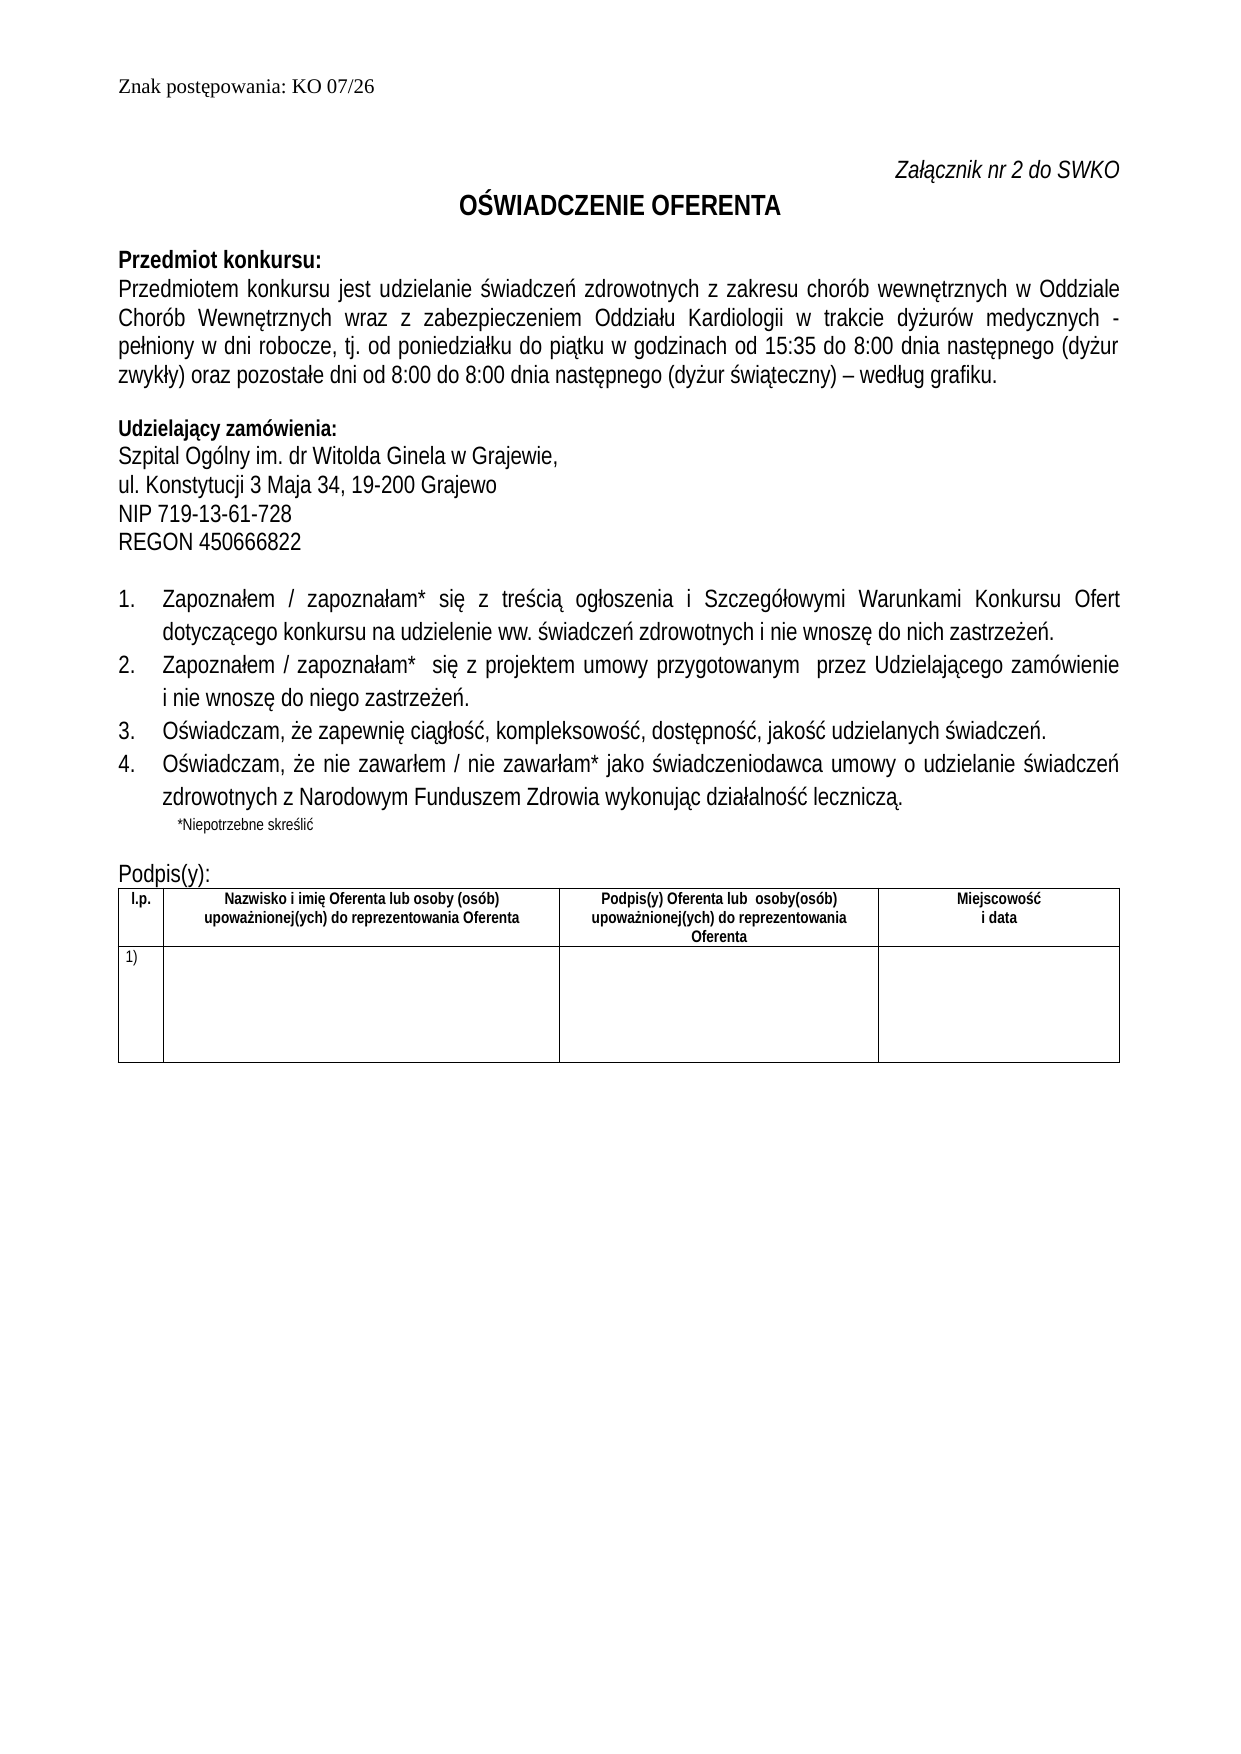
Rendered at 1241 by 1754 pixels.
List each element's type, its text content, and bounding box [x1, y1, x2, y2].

text Załącznik nr 2 do SWKO [118, 155, 1122, 183]
list Oświadczam, że zapewnię ciągłość, kompleksowość, dostępność, jakość udzielanych świadczeń. [118, 716, 1122, 745]
table_header Podpis(y) Oferenta lub osoby(osób) upoważnionej(ych) do reprezentowania Oferenta [560, 889, 878, 946]
list Zapoznałem / zapoznałam* się z treścią ogłoszenia i Szczegółowymi Warunkami Konkursu Ofert dotyczącego konkursu na udzielenie ww. świadczeń zdrowotnych i nie wnoszę do nich zastrzeżeń. [118, 584, 1122, 646]
text REGON 450666822 [118, 527, 1122, 556]
text ul. Konstytucji 3 Maja 34, 19-200 Grajewo [118, 470, 1122, 498]
text NIP 719-13-61-728 [118, 498, 1122, 527]
subtitle Przedmiot konkursu: [118, 245, 1122, 274]
table_header Nazwisko i imię Oferenta lub osoby (osób) upoważnionej(ych) do reprezentowania Oferenta [164, 889, 559, 946]
text Szpital Ogólny im. dr Witolda Ginela w Grajewie, [118, 441, 1122, 470]
table_header Miejscowość i data [879, 889, 1119, 946]
text Przedmiotem konkursu jest udzielanie świadczeń zdrowotnych z zakresu chorób wewnętrznych w Oddziale Chorób Wewnętrznych wraz z zabezpieczeniem Oddziału Kardiologii w trakcie dyżurów medycznych - pełniony w dni robocze, tj. od poniedziałku do piątku w godzinach od 15:35 do 8:00 dnia następnego (dyżur zwykły) oraz pozostałe dni od 8:00 do 8:00 dnia następnego (dyżur świąteczny) – według grafiku. [118, 274, 1122, 388]
text Podpis(y): [118, 859, 1122, 887]
text OŚWIADCZENIE OFERENTA [118, 188, 1122, 221]
table_cell [560, 947, 878, 1062]
list Zapoznałem / zapoznałam* się z projektem umowy przygotowanym przez Udzielającego zamówienie i nie wnoszę do niego zastrzeżeń. [118, 650, 1122, 712]
table_cell [164, 947, 559, 1062]
table_cell [879, 947, 1119, 1062]
text *Niepotrzebne skreślić [118, 815, 1122, 834]
text Udzielający zamówienia: [118, 415, 1122, 441]
table_header l.p. [119, 889, 163, 946]
table_cell 1) [119, 947, 163, 1062]
list Oświadczam, że nie zawarłem / nie zawarłam* jako świadczeniodawca umowy o udzielanie świadczeń zdrowotnych z Narodowym Funduszem Zdrowia wykonując działalność leczniczą. [118, 749, 1122, 811]
